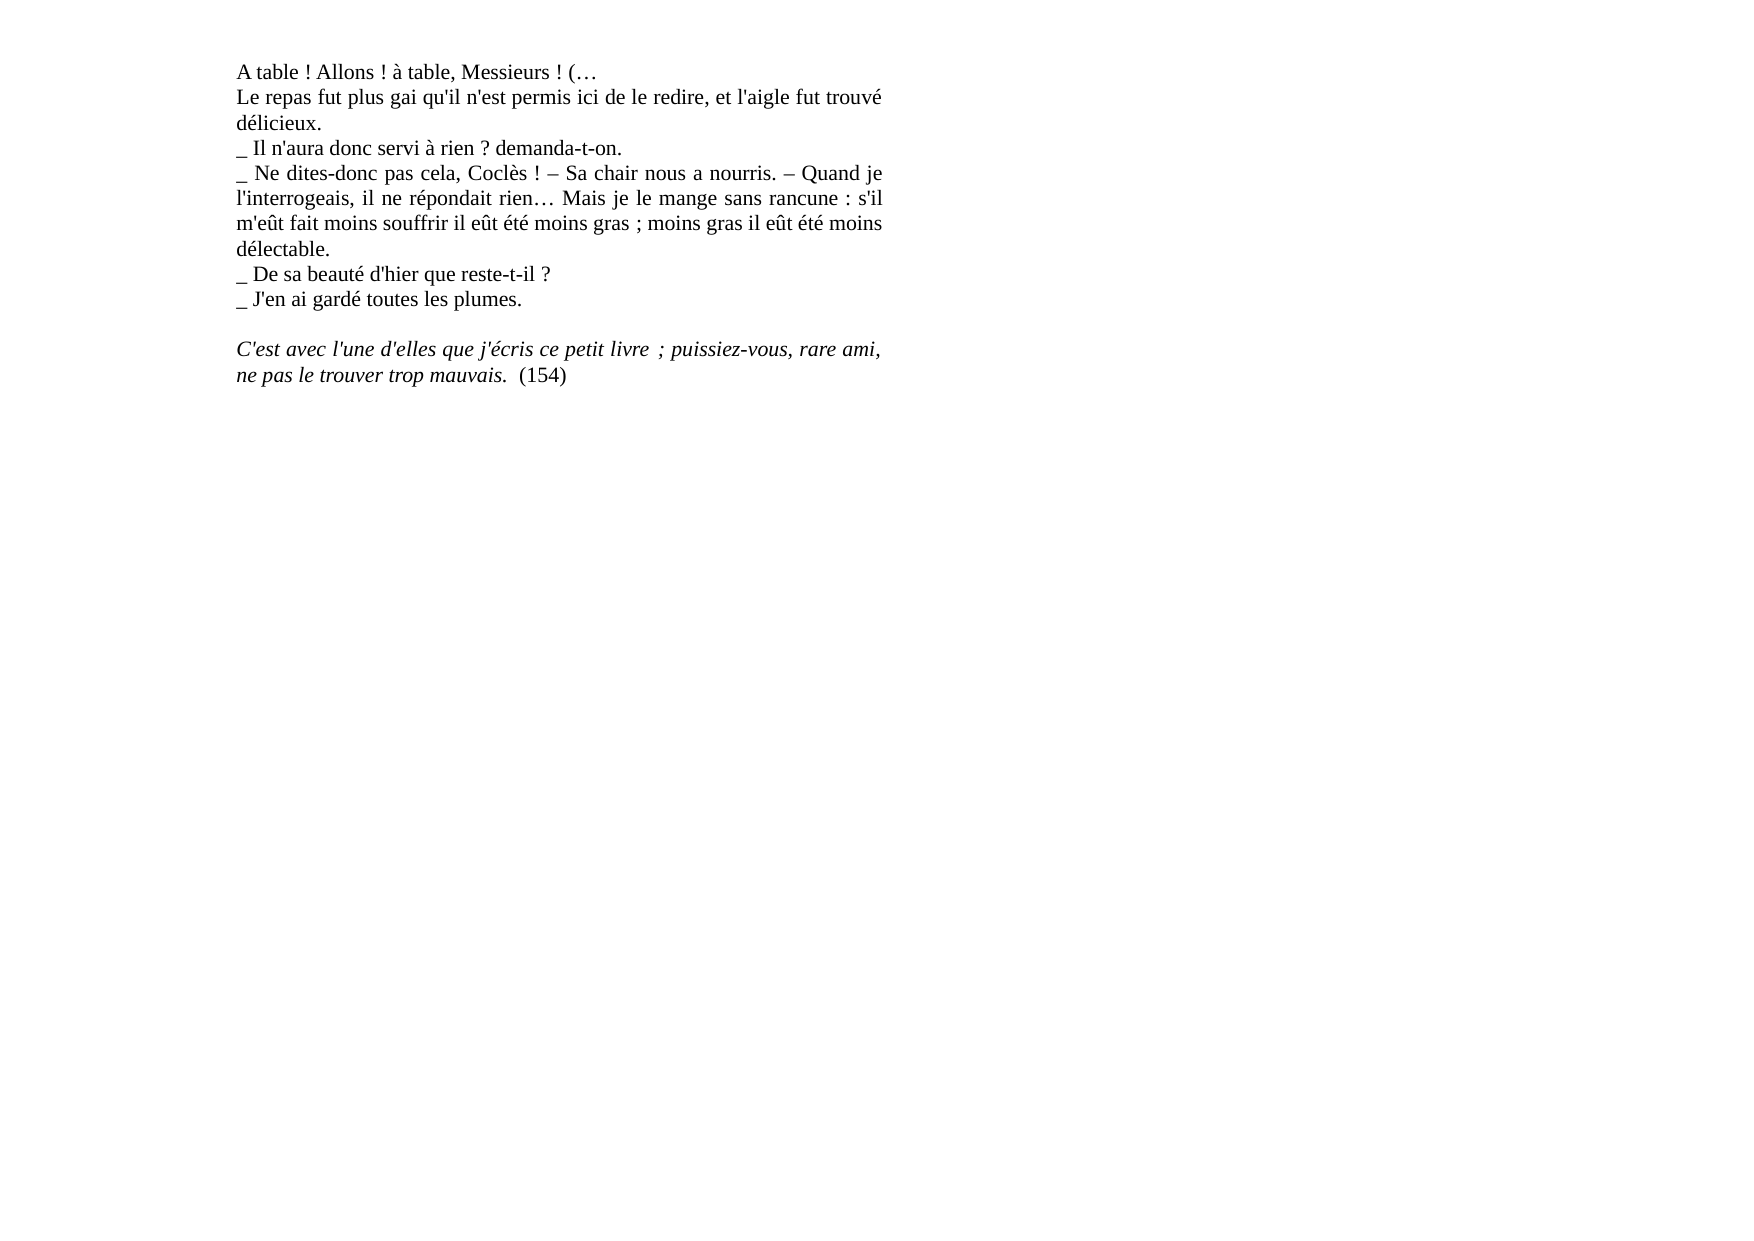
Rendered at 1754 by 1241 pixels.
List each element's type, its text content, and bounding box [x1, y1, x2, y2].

text Le repas fut plus gai qu'il n'est permis ici de le redire, et l'aigle fut trouvé délicieux. [236, 84, 883, 135]
text C'est avec l'une d'elles que j'écris ce petit livre ; puissiez-vous, rare ami, ne pas le trouver trop mauvais. (154) [236, 336, 883, 387]
text _ J'en ai gardé toutes les plumes. [236, 286, 883, 311]
text A table ! Allons ! à table, Messieurs ! (… [236, 59, 883, 84]
text _ De sa beauté d'hier que reste-t-il ? [236, 261, 883, 286]
text _ Il n'aura donc servi à rien ? demanda-t-on. [236, 135, 883, 160]
text _ Ne dites-donc pas cela, Coclès ! – Sa chair nous a nourris. – Quand je l'interrogeais, il ne répondait rien… Mais je le mange sans rancune : s'il m'eût fait moins souffrir il eût été moins gras ; moins gras il eût été moins délectable. [236, 160, 883, 261]
